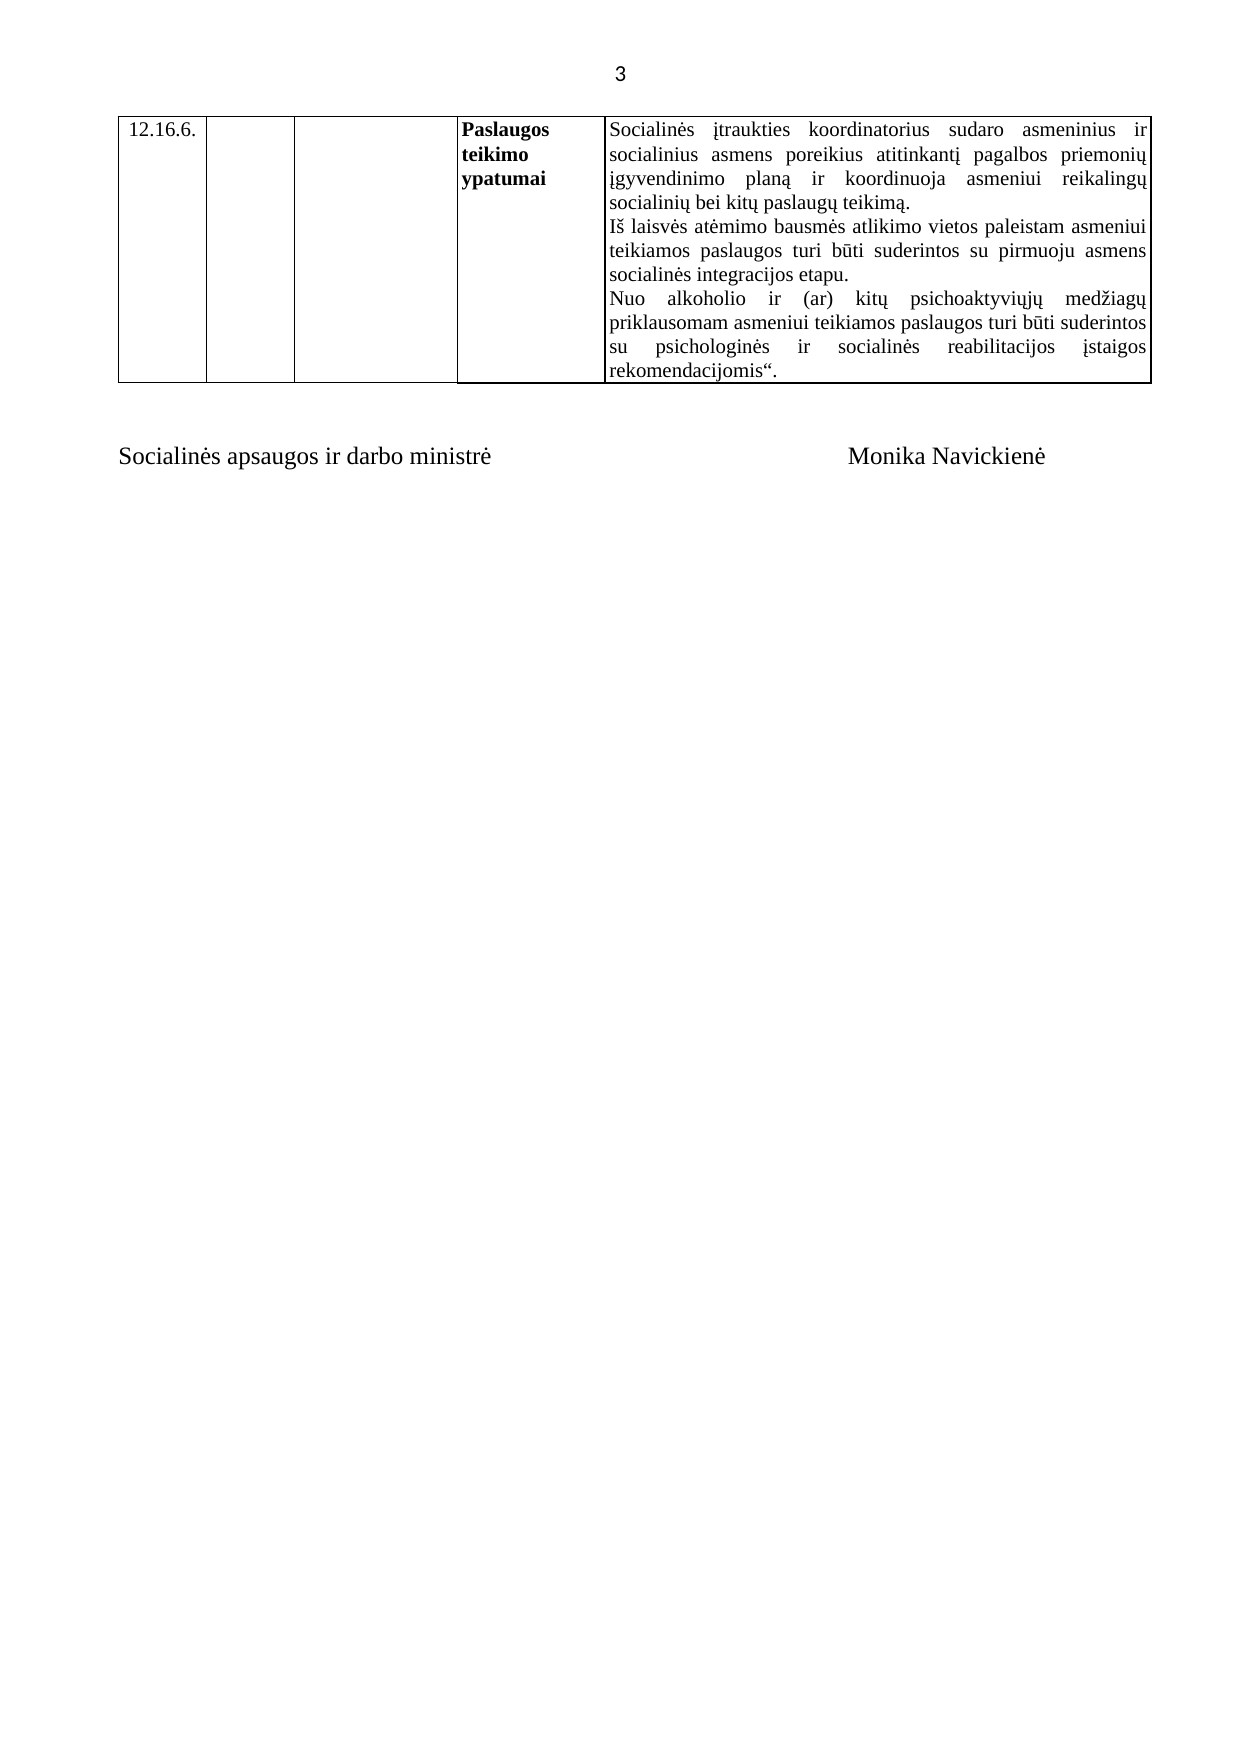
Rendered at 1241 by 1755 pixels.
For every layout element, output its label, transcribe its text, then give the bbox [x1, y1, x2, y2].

text Socialinės apsaugos ir darbo ministrė Monika Navickienė [118, 441, 1122, 470]
table_cell Paslaugos teikimo ypatumai [458, 117, 604, 382]
table_header [207, 117, 294, 382]
table_header [295, 117, 457, 382]
table_cell Socialinės įtraukties koordinatorius sudaro asmeninius ir socialinius asmens poreikius atitinkantį pagalbos priemonių įgyvendinimo planą ir koordinuoja asmeniui reikalingų socialinių bei kitų paslaugų teikimą. Iš laisvės atėmimo bausmės atlikimo vietos paleistam asmeniui teikiamos paslaugos turi būti suderintos su pirmuoju asmens socialinės integracijos etapu. Nuo alkoholio ir (ar) kitų psichoaktyviųjų medžiagų priklausomam asmeniui teikiamos paslaugos turi būti suderintos su psichologinės ir socialinės reabilitacijos įstaigos rekomendacijomis“. [606, 117, 1150, 382]
table_cell 12.16.6. [119, 117, 206, 382]
